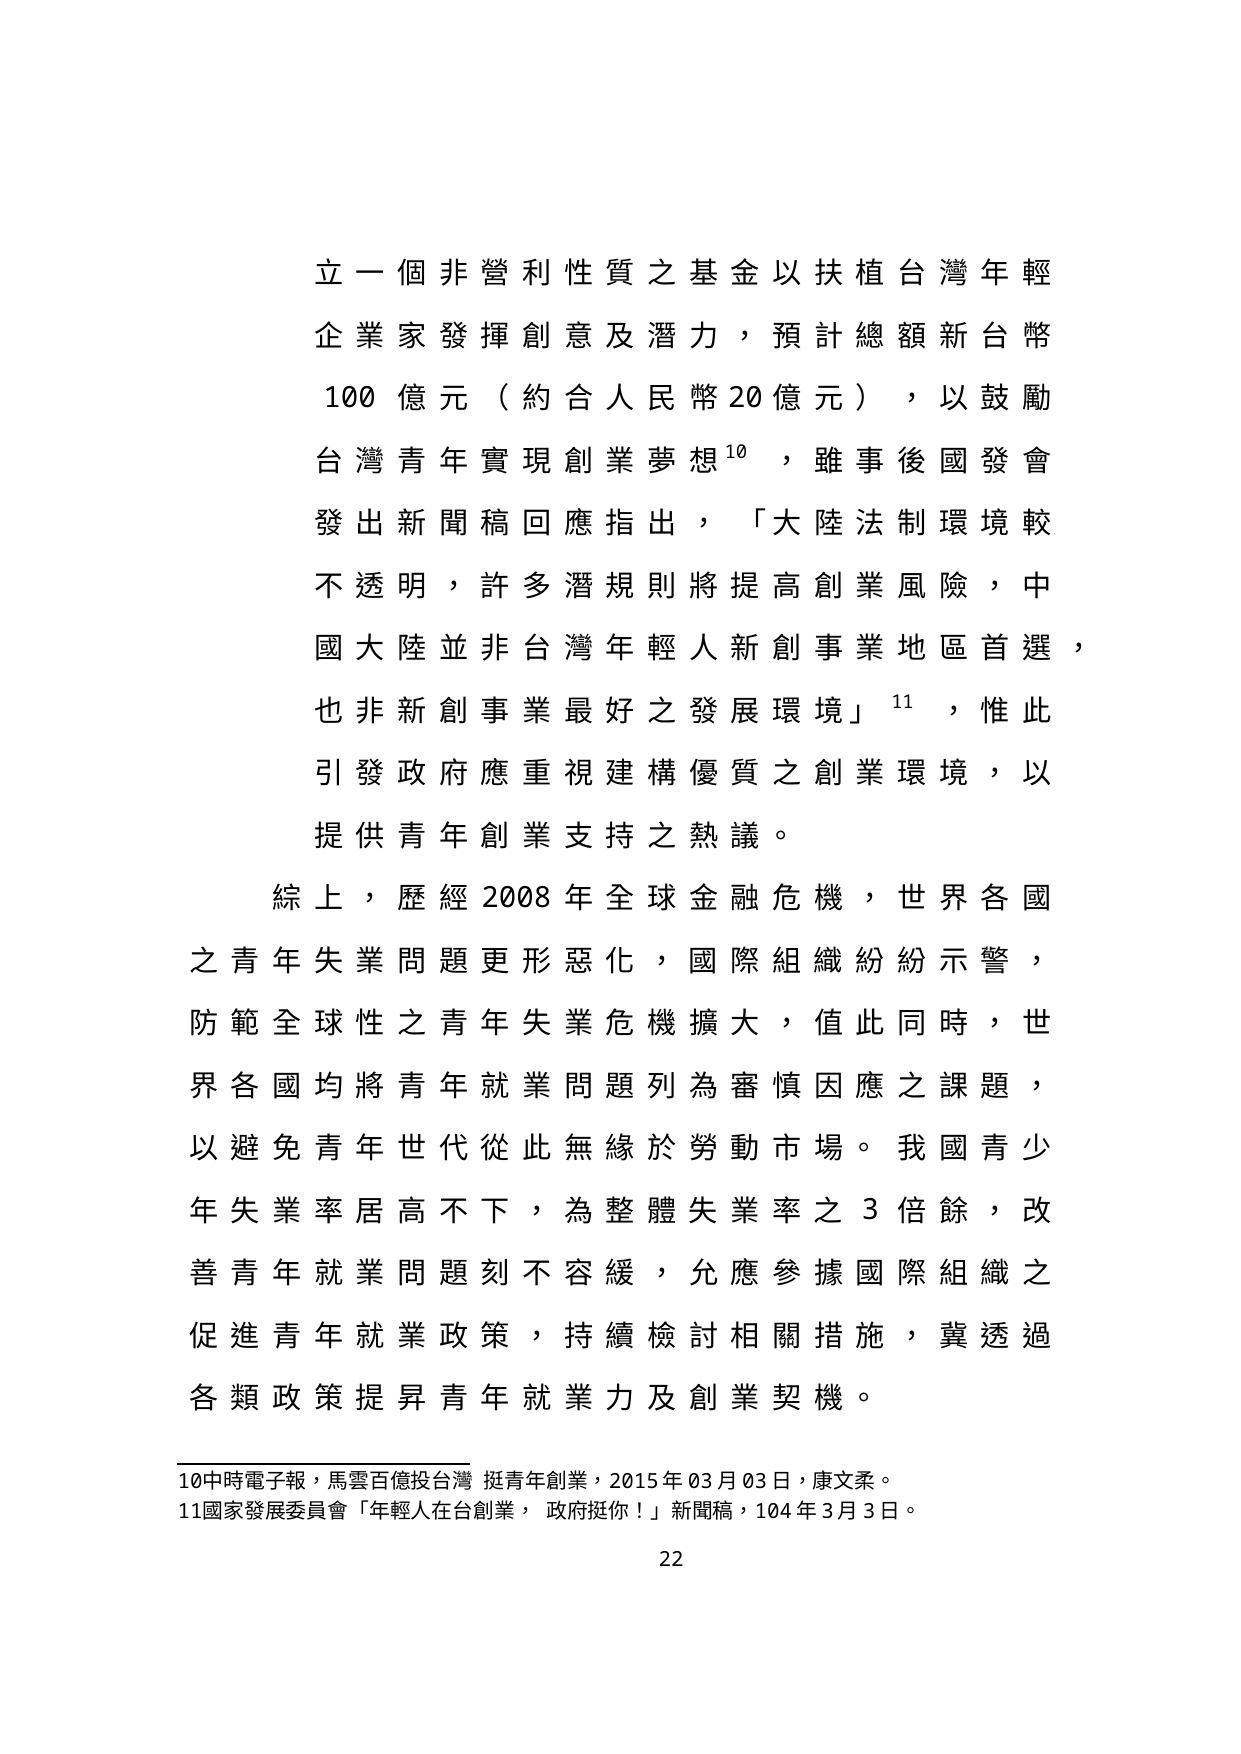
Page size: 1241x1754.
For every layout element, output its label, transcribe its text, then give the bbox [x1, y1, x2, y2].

text 中時電子報，馬雲百億投台灣 挺青年創業，2015年03月03日，康文柔。 [177, 1464, 1063, 1494]
text 國家發展委員會「年輕人在台創業， 政府挺你！」新聞稿，104年3月3日。 [177, 1494, 1063, 1525]
text 綜上，歷經2008年全球金融危機，世界各國之青年失業問題更形惡化，國際組織紛紛示警，防範全球性之青年失業危機擴大，值此同時，世界各國均將青年就業問題列為審慎因應之課題，以避免青年世代從此無緣於勞動市場。我國青少年失業率居高不下，為整體失業率之3倍餘，改善青年就業問題刻不容緩，允應參據國際組織之促進青年就業政策，持續檢討相關措施，冀透過各類政策提昇青年就業力及創業契機。 [183, 854, 1058, 1417]
text 2015年1月間獵豹移動董事長暨小米科技創辦人雷軍、傅盛宣布計畫設立一個非營利性質之基金1億元協助年輕人創業，以扶植台灣年輕企業家發揮創意及潛力；隨即，阿里巴巴董事長馬雲表示，計畫設立一個非營利性質之基金以扶植台灣年輕企業家發揮創意及潛力，預計總額新台幣100億元（約合人民幣20億元），以鼓勵台灣青年實現創業夢想，雖事後國發會發出新聞稿回應指出，「大陸法制環境較不透明，許多潛規則將提高創業風險，中國大陸並非台灣年輕人新創事業地區首選，也非新創事業最好之發展環境」，惟此引發政府應重視建構優質之創業環境，以提供青年創業支持之熱議。 [271, 229, 1058, 854]
